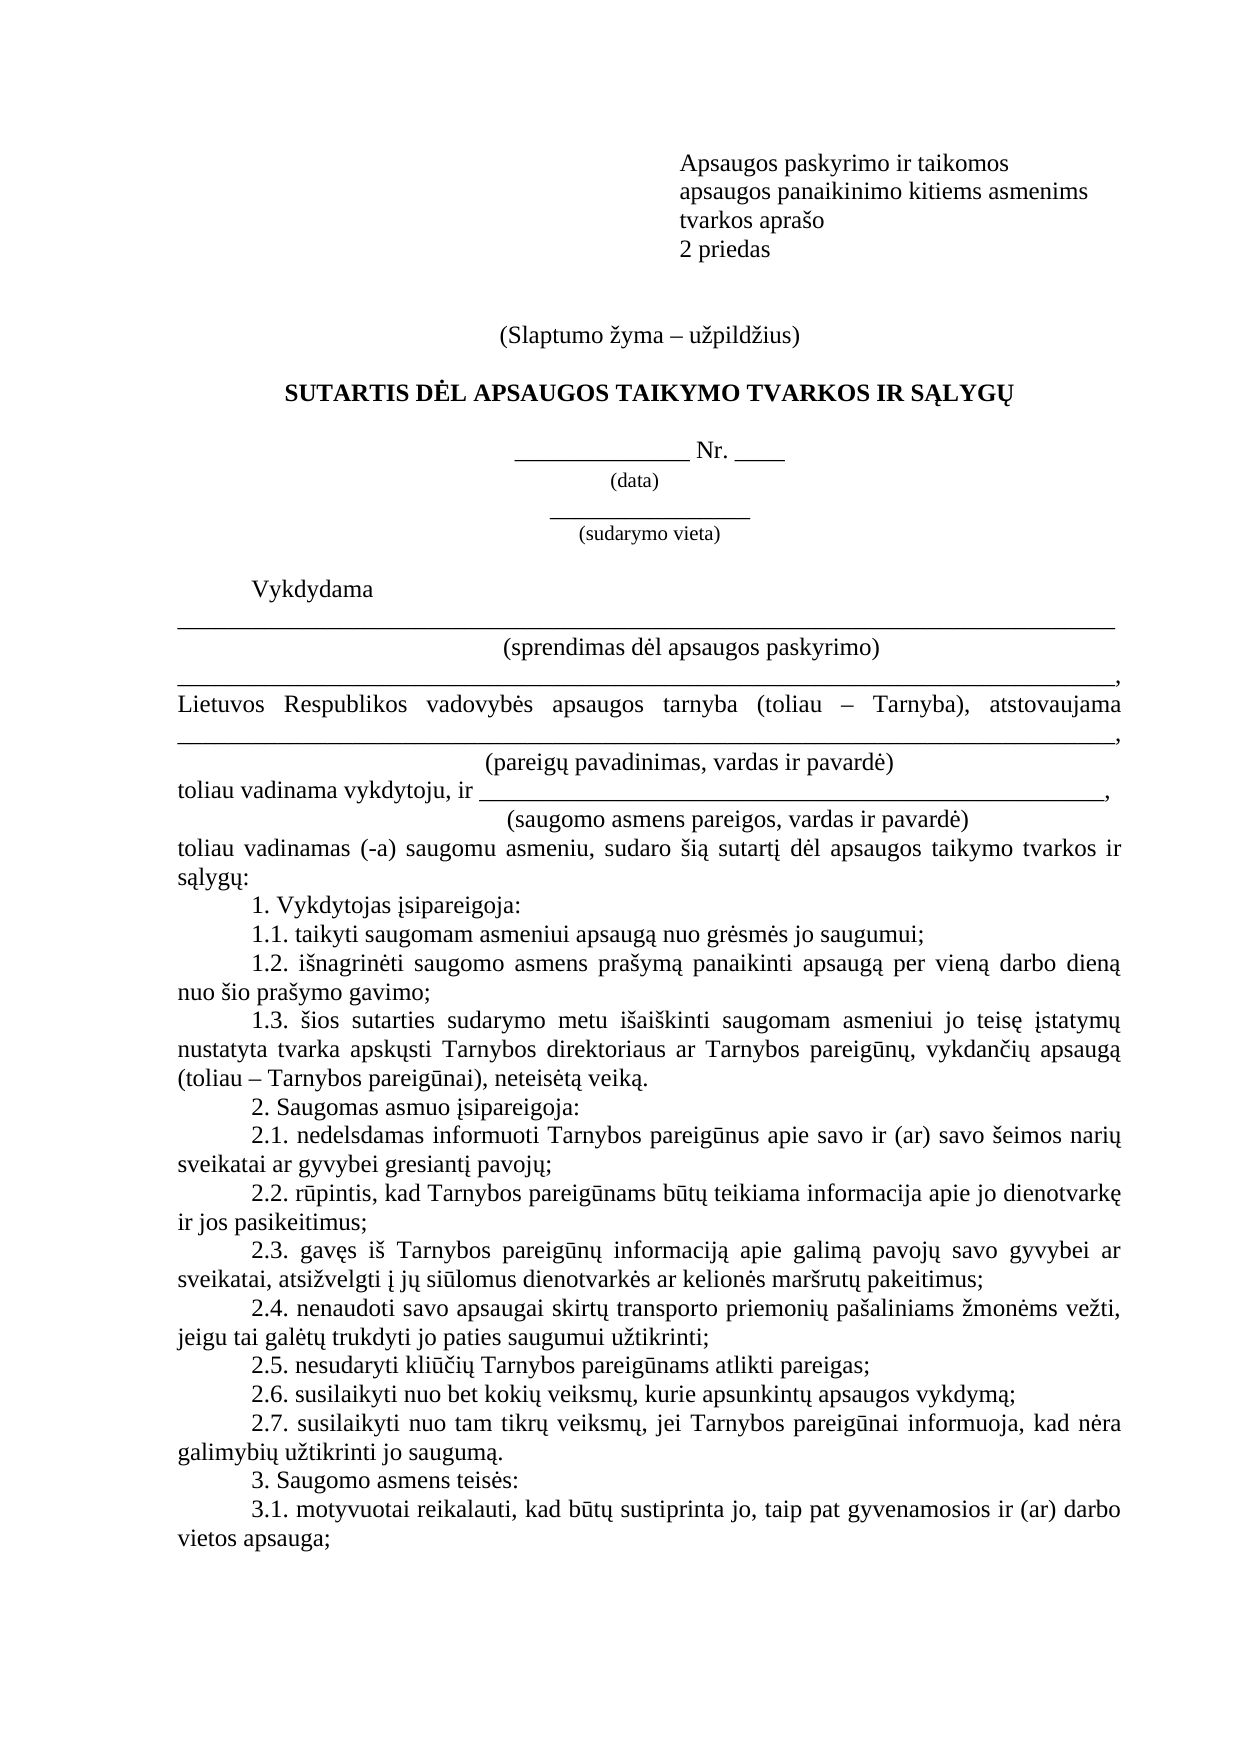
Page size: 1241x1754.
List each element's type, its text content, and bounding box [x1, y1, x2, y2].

text 2.1. nedelsdamas informuoti Tarnybos pareigūnus apie savo ir (ar) savo šeimos narių sveikatai ar gyvybei gresiantį pavojų; [177, 1120, 1122, 1178]
text 2.6. susilaikyti nuo bet kokių veiksmų, kurie apsunkintų apsaugos vykdymą; [177, 1379, 1122, 1408]
text 1.3. šios sutarties sudarymo metu išaiškinti saugomam asmeniui jo teisę įstatymų nustatyta tvarka apskųsti Tarnybos direktoriaus ar Tarnybos pareigūnų, vykdančių apsaugą (toliau – Tarnybos pareigūnai), neteisėtą veiką. [177, 1005, 1122, 1092]
text ___________________________________________________________________________, [177, 660, 1122, 689]
text apsaugos panaikinimo kitiems asmenims [679, 176, 1122, 205]
text (sprendimas dėl apsaugos paskyrimo) [177, 632, 1122, 660]
text 2. Saugomas asmuo įsipareigoja: [177, 1092, 1122, 1120]
text Lietuvos Respublikos vadovybės apsaugos tarnyba (toliau – Tarnyba), atstovaujama ___________________________________________________________________________, [177, 689, 1122, 747]
text (saugomo asmens pareigos, vardas ir pavardė) [177, 804, 1122, 833]
text 1. Vykdytojas įsipareigoja: [177, 890, 1122, 919]
text 2.7. susilaikyti nuo tam tikrų veiksmų, jei Tarnybos pareigūnai informuoja, kad nėra galimybių užtikrinti jo saugumą. [177, 1408, 1122, 1465]
text tvarkos aprašo 2 priedas [679, 205, 1122, 263]
text Vykdydama ___________________________________________________________________________ [177, 574, 1122, 632]
text 2.4. nenaudoti savo apsaugai skirtų transporto priemonių pašaliniams žmonėms vežti, jeigu tai galėtų trukdyti jo paties saugumui užtikrinti; [177, 1293, 1122, 1350]
text 2.2. rūpintis, kad Tarnybos pareigūnams būtų teikiama informacija apie jo dienotvarkę ir jos pasikeitimus; [177, 1178, 1122, 1235]
text SUTARTIS DĖL APSAUGOS TAIKYMO TVARKOS IR SĄLYGŲ [177, 378, 1122, 406]
text 3. Saugomo asmens teisės: [177, 1465, 1122, 1494]
text (data) [177, 464, 1122, 493]
text ________________ [177, 493, 1122, 521]
text (Slaptumo žyma – užpildžius) [177, 320, 1122, 349]
text Apsaugos paskyrimo ir taikomos [679, 148, 1122, 176]
text (pareigų pavadinimas, vardas ir pavardė) [177, 747, 1122, 775]
text 2.5. nesudaryti kliūčių Tarnybos pareigūnams atlikti pareigas; [177, 1350, 1122, 1379]
text 3.1. motyvuotai reikalauti, kad būtų sustiprinta jo, taip pat gyvenamosios ir (ar) darbo vietos apsauga; [177, 1494, 1122, 1552]
text 1.1. taikyti saugomam asmeniui apsaugą nuo grėsmės jo saugumui; [177, 919, 1122, 948]
text (sudarymo vieta) [177, 521, 1122, 545]
text 2.3. gavęs iš Tarnybos pareigūnų informaciją apie galimą pavojų savo gyvybei ar sveikatai, atsižvelgti į jų siūlomus dienotvarkės ar kelionės maršrutų pakeitimus; [177, 1235, 1122, 1293]
text toliau vadinamas (-a) saugomu asmeniu, sudaro šią sutartį dėl apsaugos taikymo tvarkos ir sąlygų: [177, 833, 1122, 890]
text ______________ Nr. ____ [177, 435, 1122, 464]
text 1.2. išnagrinėti saugomo asmens prašymą panaikinti apsaugą per vieną darbo dieną nuo šio prašymo gavimo; [177, 948, 1122, 1005]
text toliau vadinama vykdytoju, ir __________________________________________________, [177, 775, 1122, 804]
